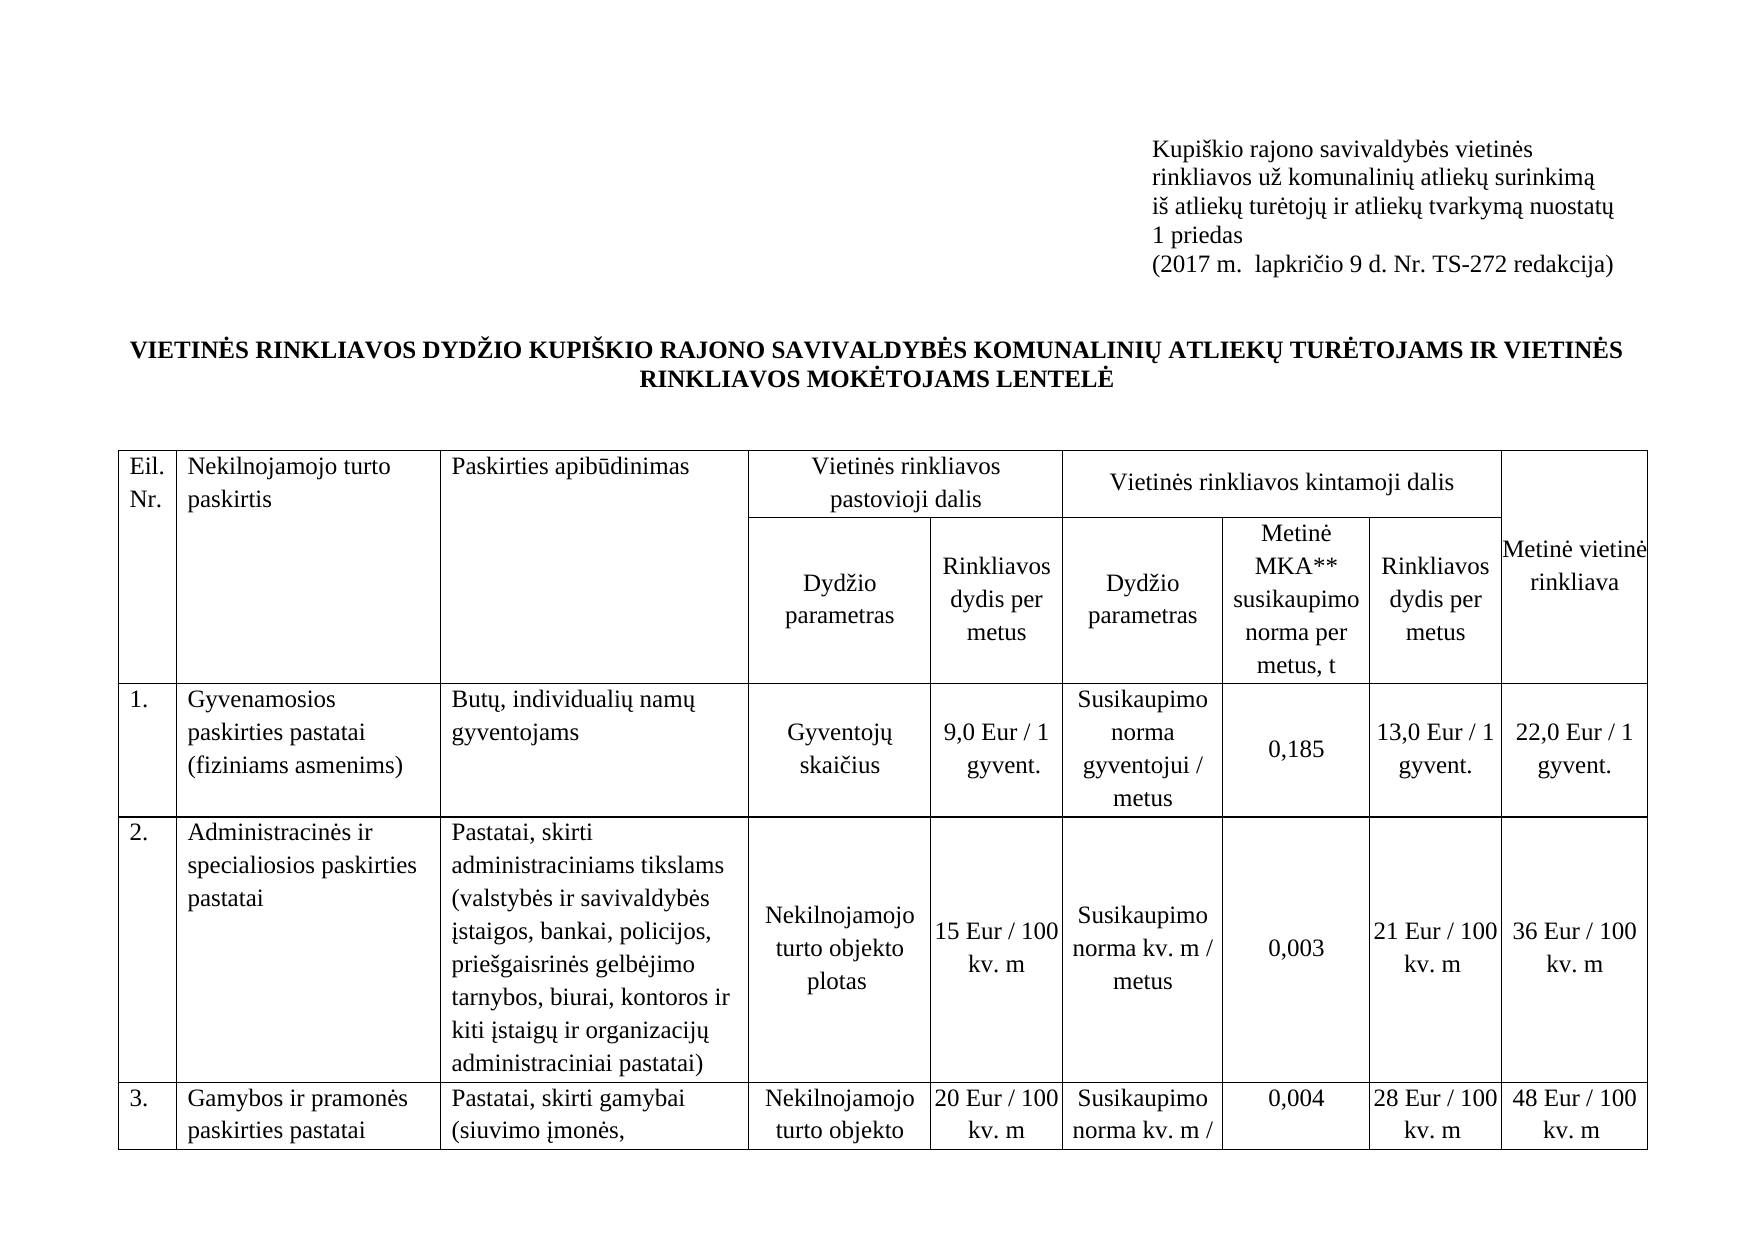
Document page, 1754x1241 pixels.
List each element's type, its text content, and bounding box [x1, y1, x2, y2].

table_cell 0,003 [1223, 818, 1369, 1082]
table_cell Metinė MKA** susikaupimo norma per metus, t [1223, 518, 1369, 683]
text (2017 m. lapkričio 9 d. Nr. TS-272 redakcija) [118, 249, 1635, 277]
table_cell Administracinės ir specialiosios paskirties pastatai [177, 818, 440, 1082]
text 1 priedas [118, 220, 1635, 249]
table_cell 0,185 [1223, 684, 1369, 816]
table_cell Pastatai, skirti administraciniams tikslams (valstybės ir savivaldybės įstaigos, bankai, policijos, priešgaisrinės gelbėjimo tarnybos, biurai, kontoros ir kiti įstaigų ir organizacijų administraciniai pastatai) [441, 818, 748, 1082]
table_header Nekilnojamojo turto paskirtis [177, 451, 440, 683]
text rinkliavos už komunalinių atliekų surinkimą [118, 162, 1635, 191]
table_header Metinė vietinė rinkliava [1502, 451, 1647, 683]
table_cell Susikaupimo norma kv. m / [1063, 1083, 1222, 1149]
table_header Paskirties apibūdinimas [441, 451, 748, 683]
table_cell Rinkliavos dydis per metus [931, 518, 1062, 683]
table_cell 21 Eur / 100 kv. m [1370, 818, 1501, 1082]
table_cell Susikaupimo norma kv. m / metus [1063, 818, 1222, 1082]
table_cell Rinkliavos dydis per metus [1370, 518, 1501, 683]
table_cell 22,0 Eur / 1 gyvent. [1502, 684, 1647, 816]
table_cell 2. [119, 818, 176, 1082]
table_cell 3. [119, 1083, 176, 1149]
table_cell 48 Eur / 100 kv. m [1502, 1083, 1647, 1149]
table_cell Pastatai, skirti gamybai (siuvimo įmonės, [441, 1083, 748, 1149]
table_cell 36 Eur / 100 kv. m [1502, 818, 1647, 1082]
table_cell 28 Eur / 100 kv. m [1370, 1083, 1501, 1149]
table_cell 15 Eur / 100 kv. m [931, 818, 1062, 1082]
table_cell Butų, individualių namų gyventojams [441, 684, 748, 816]
table_cell Nekilnojamojo turto objekto [749, 1083, 930, 1149]
text VIETINĖS RINKLIAVOS DYDŽIO KUPIŠKIO RAJONO SAVIVALDYBĖS KOMUNALINIŲ ATLIEKŲ TURĖTOJAMS IR VIETINĖS RINKLIAVOS MOKĖTOJAMS LENTELĖ [118, 335, 1635, 392]
text iš atliekų turėtojų ir atliekų tvarkymą nuostatų [118, 191, 1635, 220]
table_cell Gyventojų skaičius [749, 684, 930, 816]
table_cell Nekilnojamojo turto objekto plotas [749, 818, 930, 1082]
table_cell 20 Eur / 100 kv. m [931, 1083, 1062, 1149]
table_cell Susikaupimo norma gyventojui / metus [1063, 684, 1222, 816]
table_cell Dydžio parametras [749, 518, 930, 683]
table_cell 9,0 Eur / 1 gyvent. [931, 684, 1062, 816]
table_cell 13,0 Eur / 1 gyvent. [1370, 684, 1501, 816]
table_header Vietinės rinkliavos kintamoji dalis [1063, 451, 1501, 517]
table_header Vietinės rinkliavos pastovioji dalis [749, 451, 1062, 517]
table_cell 0,004 [1223, 1083, 1369, 1149]
table_cell Gyvenamosios paskirties pastatai (fiziniams asmenims) [177, 684, 440, 816]
table_cell 1. [119, 684, 176, 816]
table_header Eil. Nr. [119, 451, 176, 683]
text Kupiškio rajono savivaldybės vietinės [118, 134, 1635, 162]
table_cell Dydžio parametras [1063, 518, 1222, 683]
table_cell Gamybos ir pramonės paskirties pastatai [177, 1083, 440, 1149]
